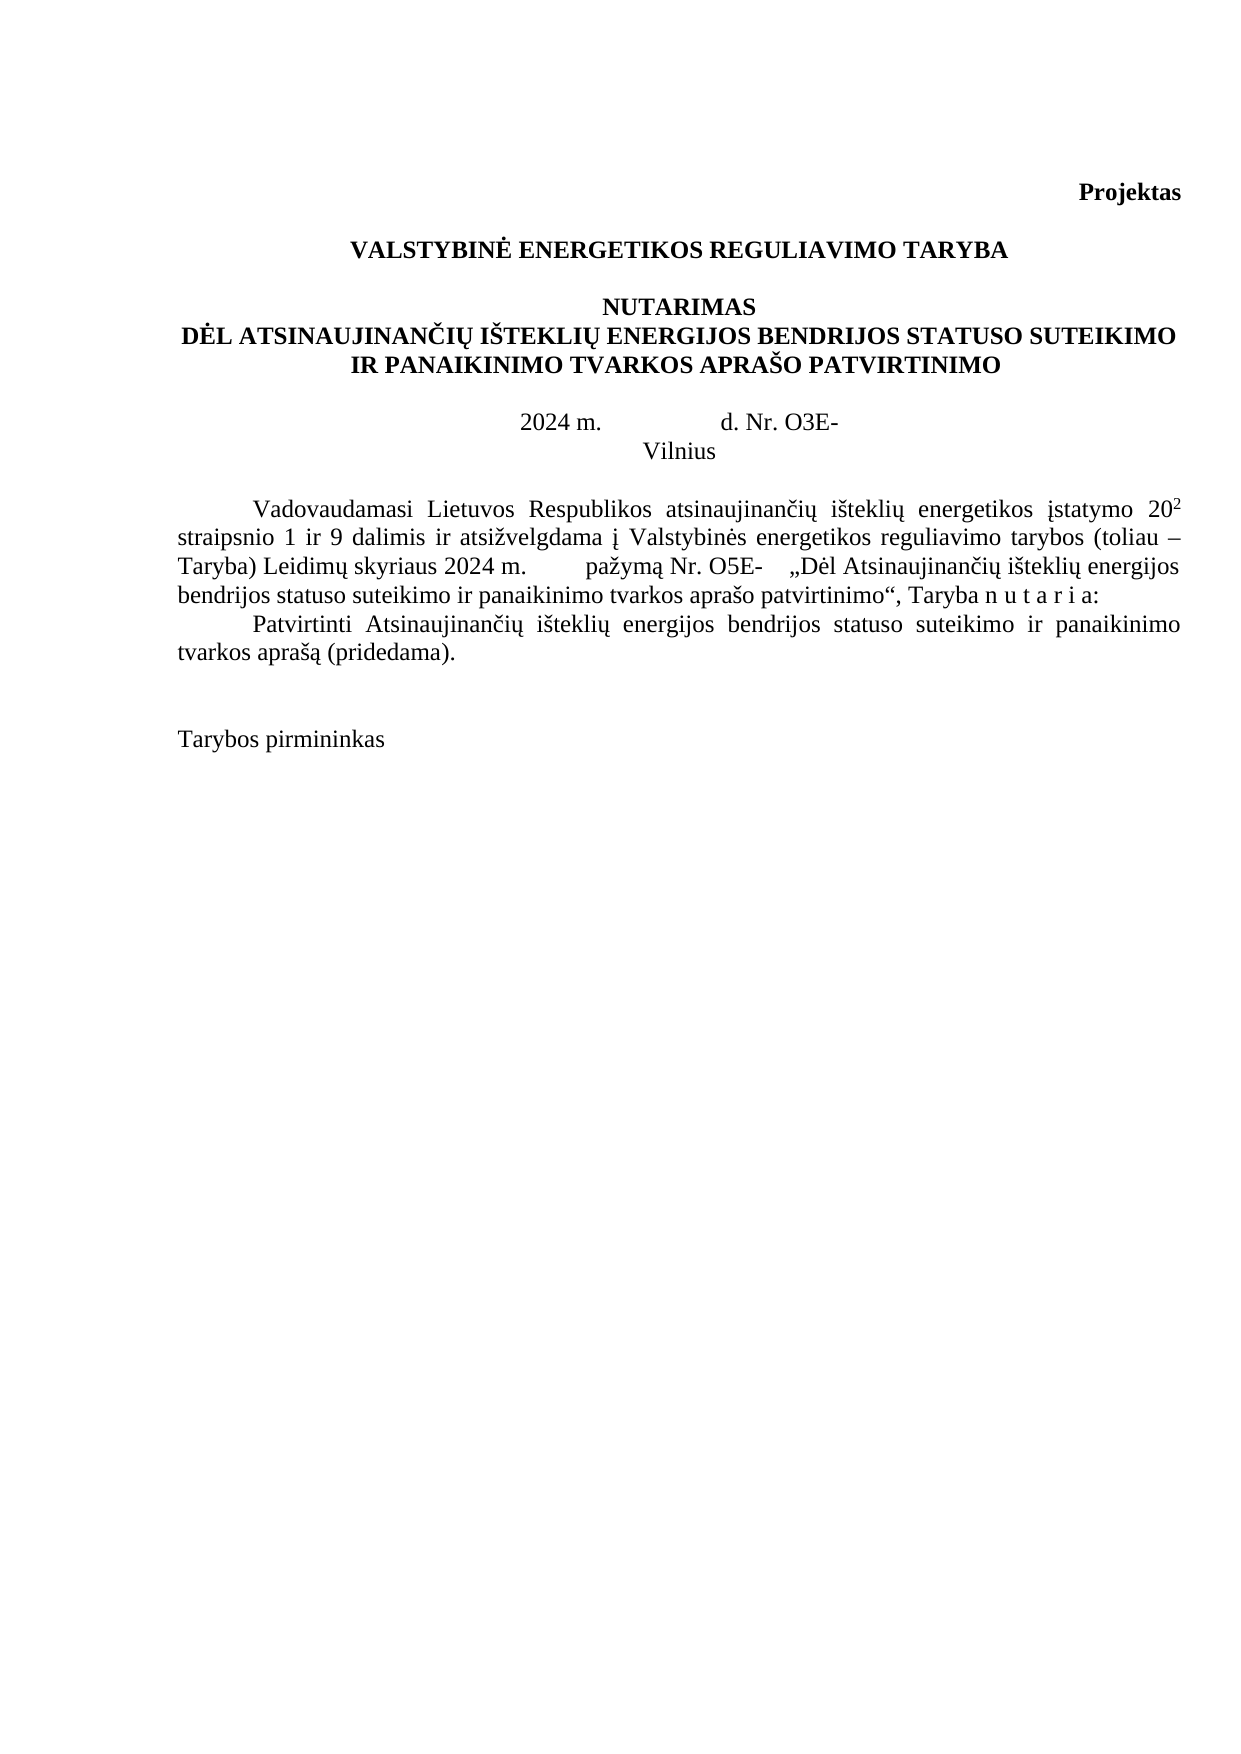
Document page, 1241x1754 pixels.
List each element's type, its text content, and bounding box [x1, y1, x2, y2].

text VALSTYBINĖ ENERGETIKOS REGULIAVIMO TARYBA [177, 235, 1181, 264]
table_header [512, 118, 846, 149]
text 2024 m. d. Nr. O3E- [177, 407, 1181, 436]
text Vilnius [177, 436, 1181, 465]
table_header [177, 118, 512, 149]
text Patvirtinti Atsinaujinančių išteklių energijos bendrijos statuso suteikimo ir panaikinimo tvarkos aprašą (pridedama). [177, 609, 1181, 666]
text Dėl atsinaujinančių išteklių ENERGijos BENDRIJos STATUSO SUTEIKIMO ir panaikinimo Tvarkos APRAŠO PATVIRTINIMO [177, 321, 1181, 379]
text Tarybos pirmininkas [177, 724, 1181, 752]
text NUTARIMAS [177, 292, 1181, 321]
table_header [846, 118, 1180, 149]
text Projektas [177, 177, 1181, 206]
text Vadovaudamasi Lietuvos Respublikos atsinaujinančių išteklių energetikos įstatymo 202 straipsnio 1 ir 9 dalimis ir atsižvelgdama į valstybinės energetikos reguliavimo tarybos (toliau – Taryba) Leidimų skyriaus 2024 m. pažymą Nr. O5E- „Dėl Atsinaujinančių išteklių energijos bendrijos statuso suteikimo ir panaikinimo tvarkos aprašo patvirtinimo“, Taryba n u t a r i a: [177, 494, 1181, 609]
